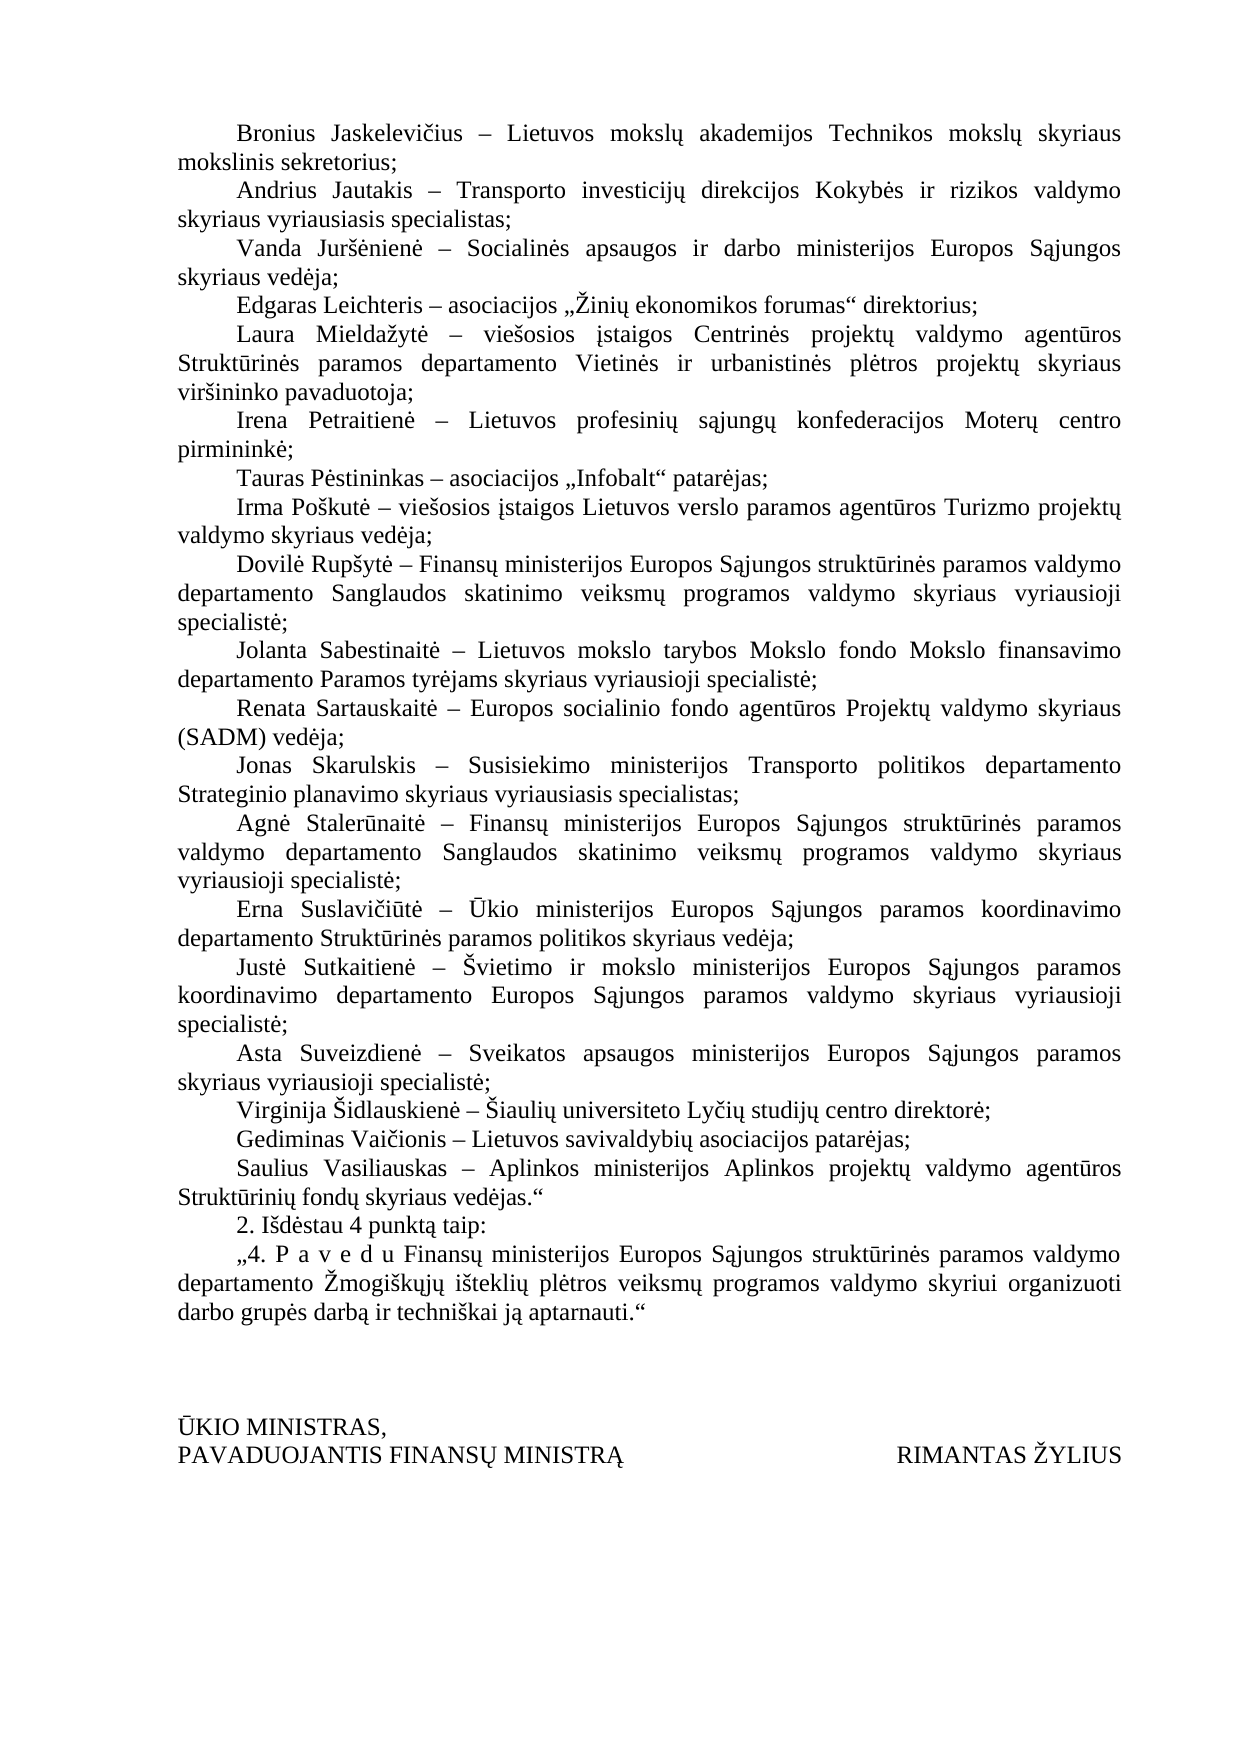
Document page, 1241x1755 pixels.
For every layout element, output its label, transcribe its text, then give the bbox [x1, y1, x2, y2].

text Vanda Juršėnienė – Socialinės apsaugos ir darbo ministerijos Europos Sąjungos skyriaus vedėja; [177, 233, 1122, 291]
text Bronius Jaskelevičius – Lietuvos mokslų akademijos Technikos mokslų skyriaus mokslinis sekretorius; [177, 118, 1122, 176]
text Jonas Skarulskis – Susisiekimo ministerijos Transporto politikos departamento Strateginio planavimo skyriaus vyriausiasis specialistas; [177, 751, 1122, 808]
text Virginija Šidlauskienė – Šiaulių universiteto Lyčių studijų centro direktorė; [177, 1096, 1122, 1124]
text Tauras Pėstininkas – asociacijos „Infobalt“ patarėjas; [177, 463, 1122, 492]
text 2. Išdėstau 4 punktą taip: [177, 1211, 1122, 1239]
text Dovilė Rupšytė – Finansų ministerijos Europos Sąjungos struktūrinės paramos valdymo departamento Sanglaudos skatinimo veiksmų programos valdymo skyriaus vyriausioji specialistė; [177, 549, 1122, 636]
text PAVADUOJANTIS FINANSŲ MINISTRĄ RIMANTAS ŽYLIUS [177, 1441, 1122, 1469]
text Jolanta Sabestinaitė – Lietuvos mokslo tarybos Mokslo fondo Mokslo finansavimo departamento Paramos tyrėjams skyriaus vyriausioji specialistė; [177, 636, 1122, 693]
text Justė Sutkaitienė – Švietimo ir mokslo ministerijos Europos Sąjungos paramos koordinavimo departamento Europos Sąjungos paramos valdymo skyriaus vyriausioji specialistė; [177, 952, 1122, 1038]
text Laura Mieldažytė – viešosios įstaigos Centrinės projektų valdymo agentūros Struktūrinės paramos departamento Vietinės ir urbanistinės plėtros projektų skyriaus viršininko pavaduotoja; [177, 319, 1122, 406]
text Saulius Vasiliauskas – Aplinkos ministerijos Aplinkos projektų valdymo agentūros Struktūrinių fondų skyriaus vedėjas.“ [177, 1153, 1122, 1211]
text Irena Petraitienė – Lietuvos profesinių sąjungų konfederacijos Moterų centro pirmininkė; [177, 406, 1122, 463]
text Edgaras Leichteris – asociacijos „Žinių ekonomikos forumas“ direktorius; [177, 291, 1122, 319]
text ŪKIO MINISTRAS, [177, 1412, 1122, 1441]
text Andrius Jautakis – Transporto investicijų direkcijos Kokybės ir rizikos valdymo skyriaus vyriausiasis specialistas; [177, 176, 1122, 233]
text Irma Poškutė – viešosios įstaigos Lietuvos verslo paramos agentūros Turizmo projektų valdymo skyriaus vedėja; [177, 492, 1122, 549]
text „4. P a v e d u Finansų ministerijos Europos Sąjungos struktūrinės paramos valdymo departamento Žmogiškųjų išteklių plėtros veiksmų programos valdymo skyriui organizuoti darbo grupės darbą ir techniškai ją aptarnauti.“ [177, 1239, 1122, 1326]
text Renata Sartauskaitė – Europos socialinio fondo agentūros Projektų valdymo skyriaus (SADM) vedėja; [177, 693, 1122, 751]
text Erna Suslavičiūtė – Ūkio ministerijos Europos Sąjungos paramos koordinavimo departamento Struktūrinės paramos politikos skyriaus vedėja; [177, 894, 1122, 952]
text Gediminas Vaičionis – Lietuvos savivaldybių asociacijos patarėjas; [177, 1124, 1122, 1153]
text Asta Suveizdienė – Sveikatos apsaugos ministerijos Europos Sąjungos paramos skyriaus vyriausioji specialistė; [177, 1038, 1122, 1096]
text Agnė Stalerūnaitė – Finansų ministerijos Europos Sąjungos struktūrinės paramos valdymo departamento Sanglaudos skatinimo veiksmų programos valdymo skyriaus vyriausioji specialistė; [177, 808, 1122, 894]
